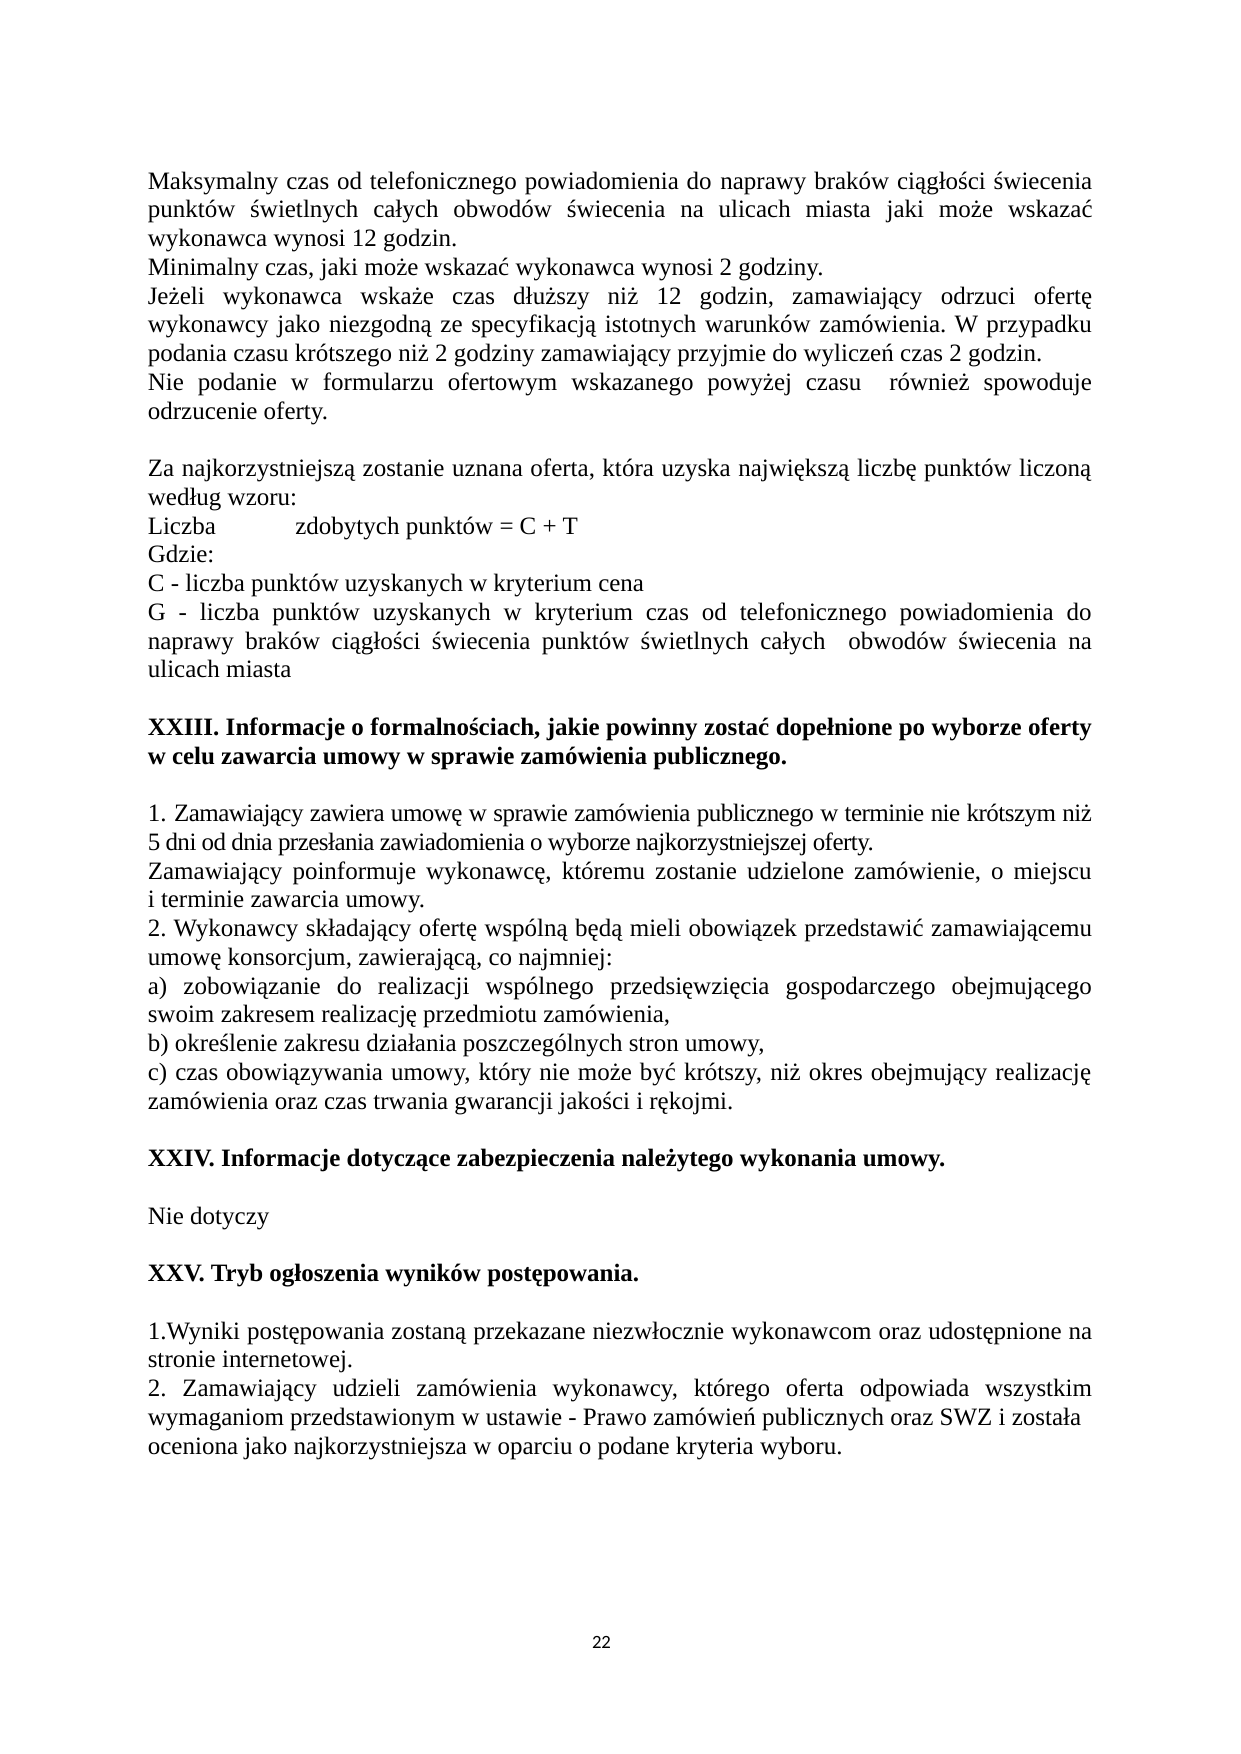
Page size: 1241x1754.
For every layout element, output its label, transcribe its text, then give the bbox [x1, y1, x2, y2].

text 1. Zamawiający zawiera umowę w sprawie zamówienia publicznego w terminie nie krótszym niż 5 dni od dnia przesłania zawiadomienia o wyborze najkorzystniejszej oferty. [148, 798, 1093, 856]
text Minimalny czas, jaki może wskazać wykonawca wynosi 2 godziny. [148, 252, 1093, 281]
text G - liczba punktów uzyskanych w kryterium czas od telefonicznego powiadomienia do naprawy braków ciągłości świecenia punktów świetlnych całych obwodów świecenia na ulicach miasta [148, 597, 1093, 683]
text Jeżeli wykonawca wskaże czas dłuższy niż 12 godzin, zamawiający odrzuci ofertę wykonawcy jako niezgodną ze specyfikacją istotnych warunków zamówienia. W przypadku podania czasu krótszego niż 2 godziny zamawiający przyjmie do wyliczeń czas 2 godzin. [148, 281, 1093, 367]
text Gdzie: [148, 539, 1093, 568]
text XXIV. Informacje dotyczące zabezpieczenia należytego wykonania umowy. [148, 1143, 1093, 1172]
text Za najkorzystniejszą zostanie uznana oferta, która uzyska największą liczbę punktów liczoną według wzoru: [148, 453, 1093, 511]
text XXIII. Informacje o formalnościach, jakie powinny zostać dopełnione po wyborze oferty w celu zawarcia umowy w sprawie zamówienia publicznego. [148, 712, 1093, 769]
text Nie podanie w formularzu ofertowym wskazanego powyżej czasu również spowoduje odrzucenie oferty. [148, 367, 1093, 424]
text c) czas obowiązywania umowy, który nie może być krótszy, niż okres obejmujący realizację zamówienia oraz czas trwania gwarancji jakości i rękojmi. [148, 1057, 1093, 1114]
text 2. Wykonawcy składający ofertę wspólną będą mieli obowiązek przedstawić zamawiającemu umowę konsorcjum, zawierającą, co najmniej: [148, 913, 1093, 971]
text XXV. Tryb ogłoszenia wyników postępowania. [148, 1258, 1093, 1287]
text b) określenie zakresu działania poszczególnych stron umowy, [148, 1028, 1093, 1057]
text Nie dotyczy [148, 1201, 1093, 1229]
text C - liczba punktów uzyskanych w kryterium cena [148, 568, 1093, 597]
text oceniona jako najkorzystniejsza w oparciu o podane kryteria wyboru. [148, 1431, 1093, 1459]
text a) zobowiązanie do realizacji wspólnego przedsięwzięcia gospodarczego obejmującego swoim zakresem realizację przedmiotu zamówienia, [148, 971, 1093, 1028]
text Maksymalny czas od telefonicznego powiadomienia do naprawy braków ciągłości świecenia punktów świetlnych całych obwodów świecenia na ulicach miasta jaki może wskazać wykonawca wynosi 12 godzin. [148, 166, 1093, 252]
text Liczba zdobytych punktów = C + T [148, 511, 1093, 539]
text 2. Zamawiający udzieli zamówienia wykonawcy, którego oferta odpowiada wszystkim wymaganiom przedstawionym w ustawie - Prawo zamówień publicznych oraz SWZ i została [148, 1373, 1093, 1431]
text Zamawiający poinformuje wykonawcę, któremu zostanie udzielone zamówienie, o miejscu i terminie zawarcia umowy. [148, 856, 1093, 913]
text 1.Wyniki postępowania zostaną przekazane niezwłocznie wykonawcom oraz udostępnione na stronie internetowej. [148, 1316, 1093, 1373]
